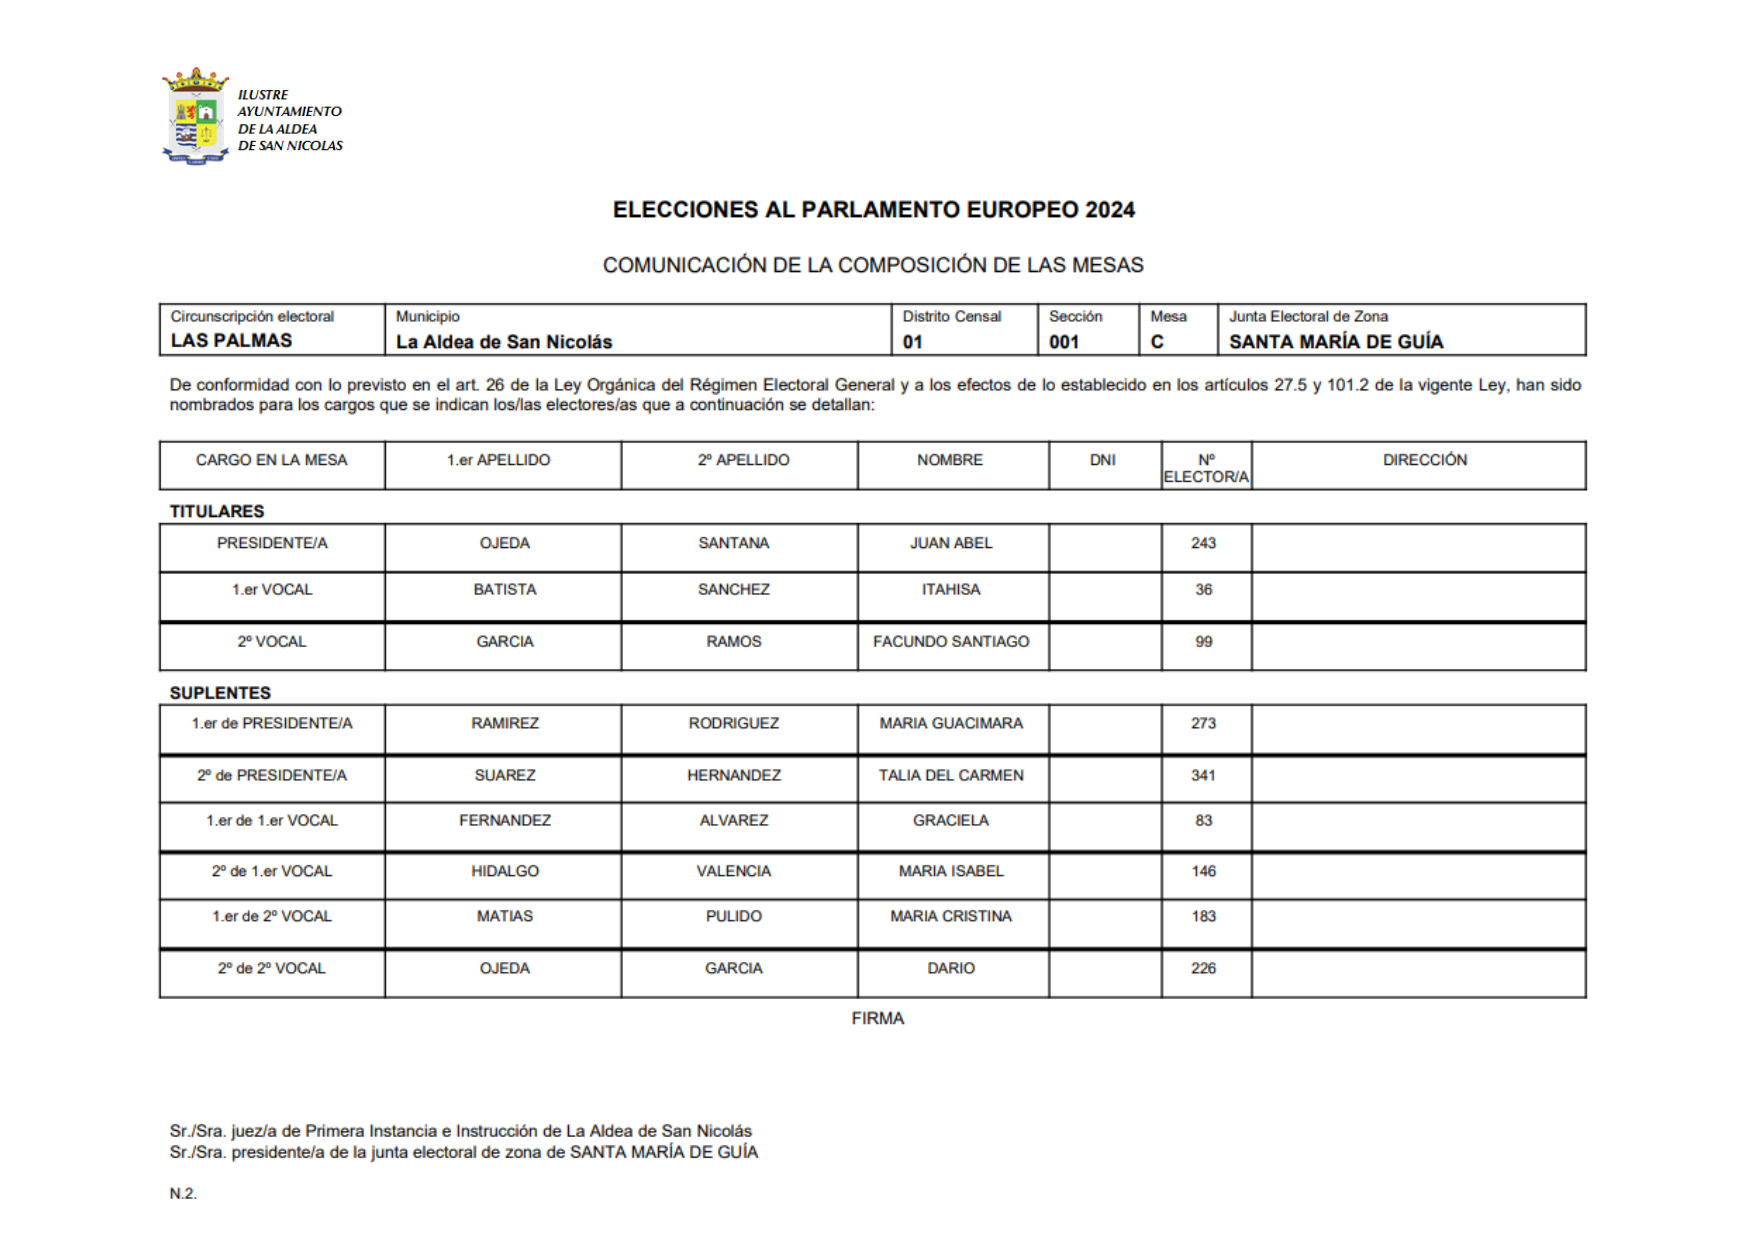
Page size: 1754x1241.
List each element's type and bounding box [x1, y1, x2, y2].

picture [147, 188, 1607, 1206]
picture [148, 59, 359, 173]
